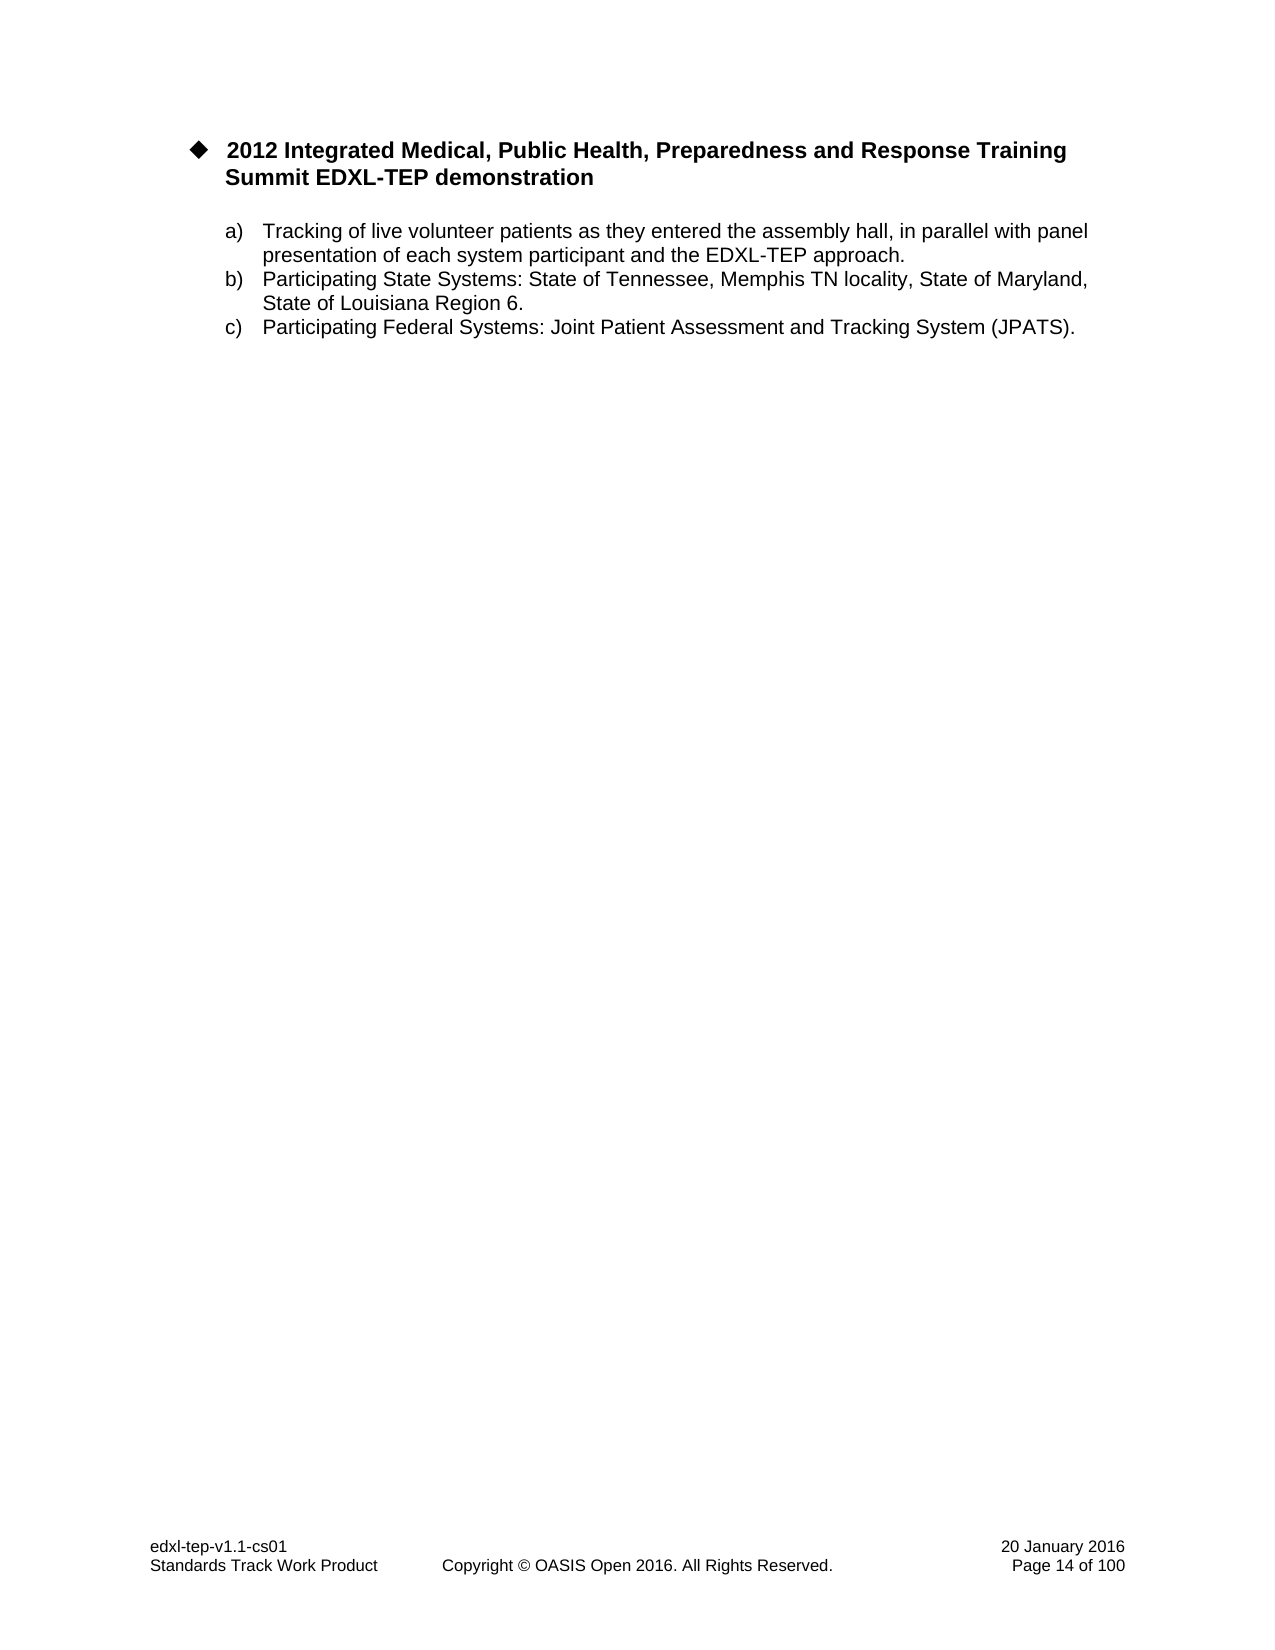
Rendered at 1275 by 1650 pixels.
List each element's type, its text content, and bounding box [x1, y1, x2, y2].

list Participating State Systems: State of Tennessee, Memphis TN locality, State of Maryland, State of Louisiana Region 6. [225, 267, 1125, 315]
list 2012 Integrated Medical, Public Health, Preparedness and Response Training Summit EDXL-TEP demonstration [187, 137, 1125, 190]
list Tracking of live volunteer patients as they entered the assembly hall, in parallel with panel presentation of each system participant and the EDXL-TEP approach. [225, 219, 1125, 267]
list Participating Federal Systems: Joint Patient Assessment and Tracking System (JPATS). [225, 315, 1125, 339]
